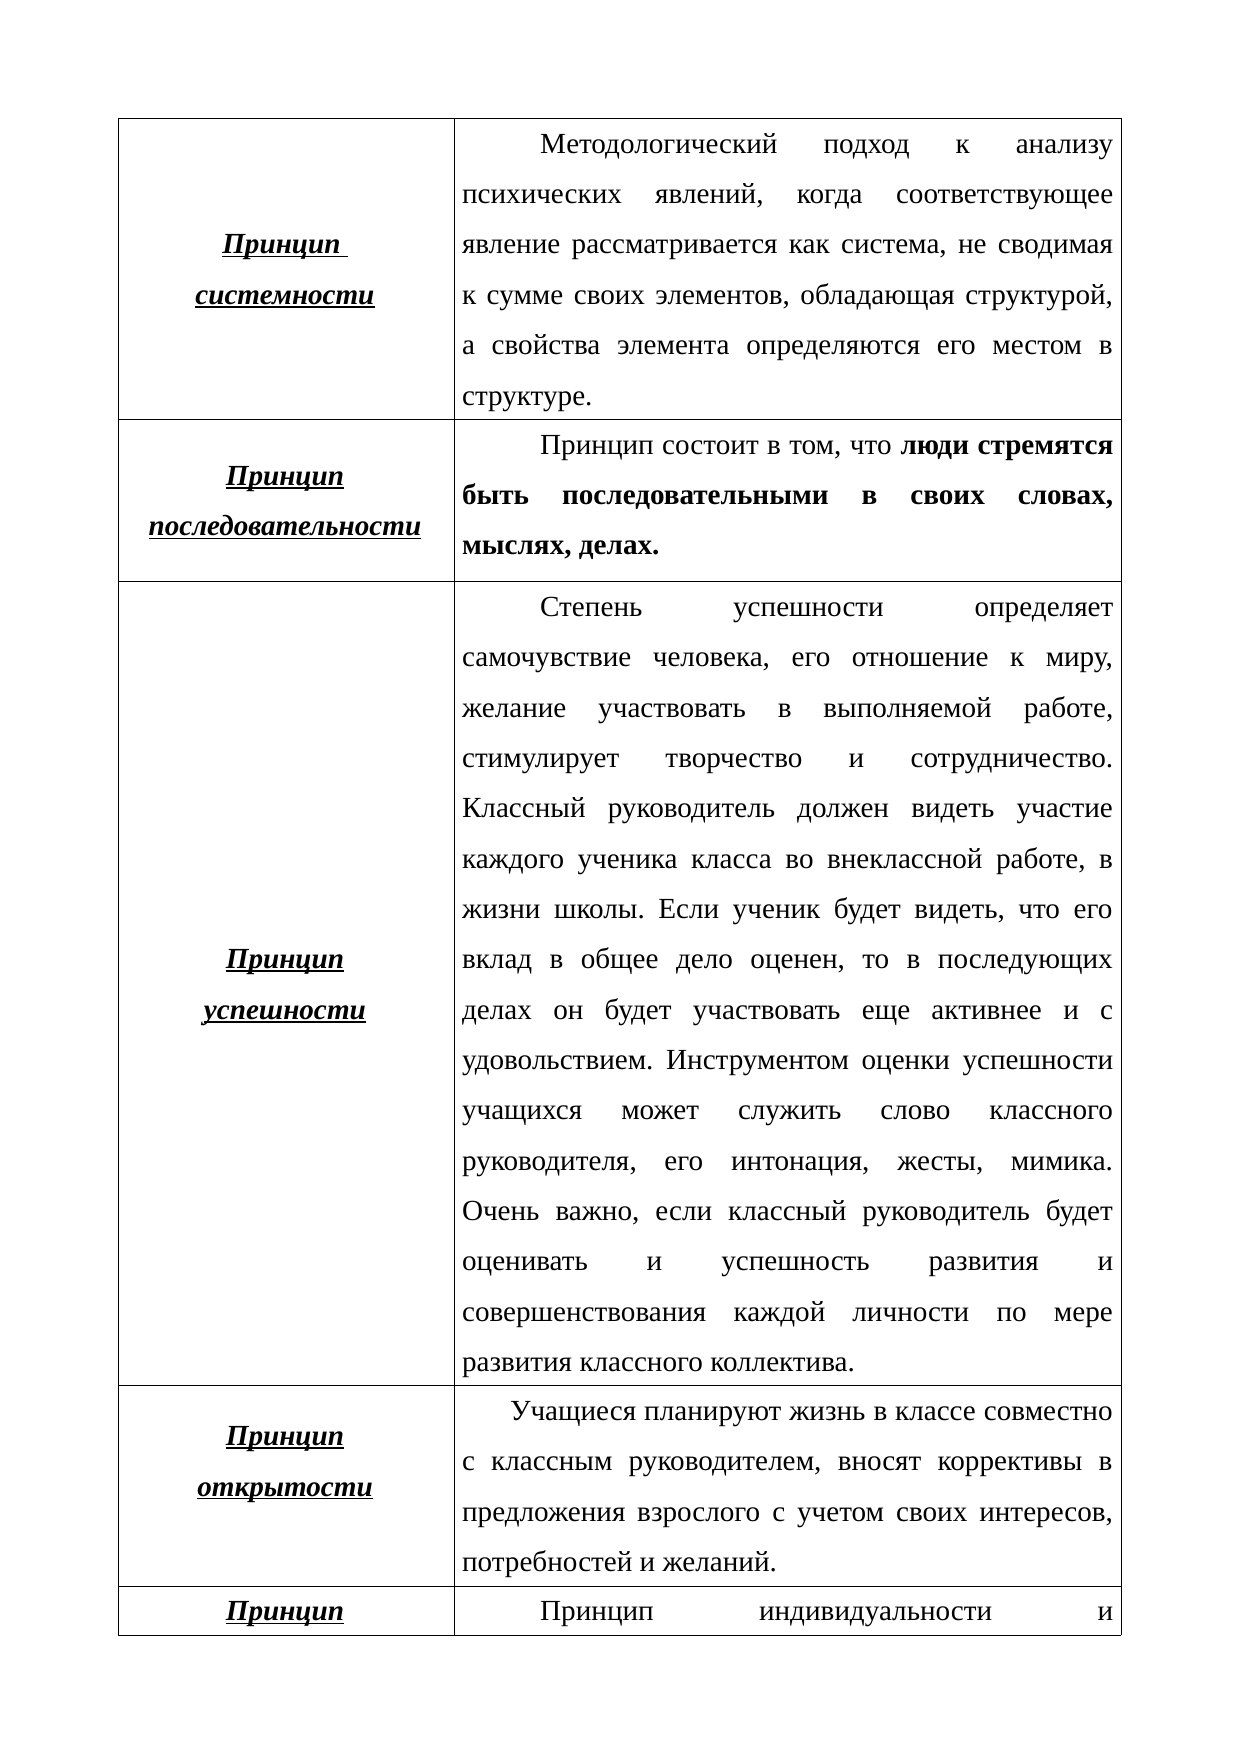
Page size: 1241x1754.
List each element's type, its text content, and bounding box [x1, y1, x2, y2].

table_cell Принцип системности [119, 119, 454, 419]
table_cell Принцип успешности [119, 582, 454, 1385]
table_cell Принцип открытости [119, 1386, 454, 1586]
table_cell Принцип [119, 1587, 454, 1635]
table_cell Методологический подход к анализу психических явлений, когда соответствующее явление рассматривается как система, не сводимая к сумме своих элементов, обладающая структурой, а свойства элемента определяются его местом в структуре. [455, 119, 1121, 419]
table_cell Учащиеся планируют жизнь в классе совместно с классным руководителем, вносят коррективы в предложения взрослого с учетом своих интересов, потребностей и желаний. [455, 1386, 1121, 1586]
table_cell Степень успешности определяет самочувствие человека, его отношение к миру, желание участвовать в выполняемой работе, стимулирует творчество и сотрудничество. Классный руководитель должен видеть участие каждого ученика класса во внеклассной работе, в жизни школы. Если ученик будет видеть, что его вклад в общее дело оценен, то в последующих делах он будет участвовать еще активнее и с удовольствием. Инструментом оценки успешности учащихся может служить слово классного руководителя, его интонация, жесты, мимика. Очень важно, если классный руководитель будет оценивать и успешность развития и совершенствования каждой личности по мере развития классного коллектива. [455, 582, 1121, 1385]
table_cell Принцип индивидуальности и [455, 1587, 1121, 1635]
table_cell Принцип последовательности [119, 420, 454, 581]
table_cell Принцип состоит в том, что люди стремятся быть последовательными в своих словах, мыслях, делах. [455, 420, 1121, 581]
